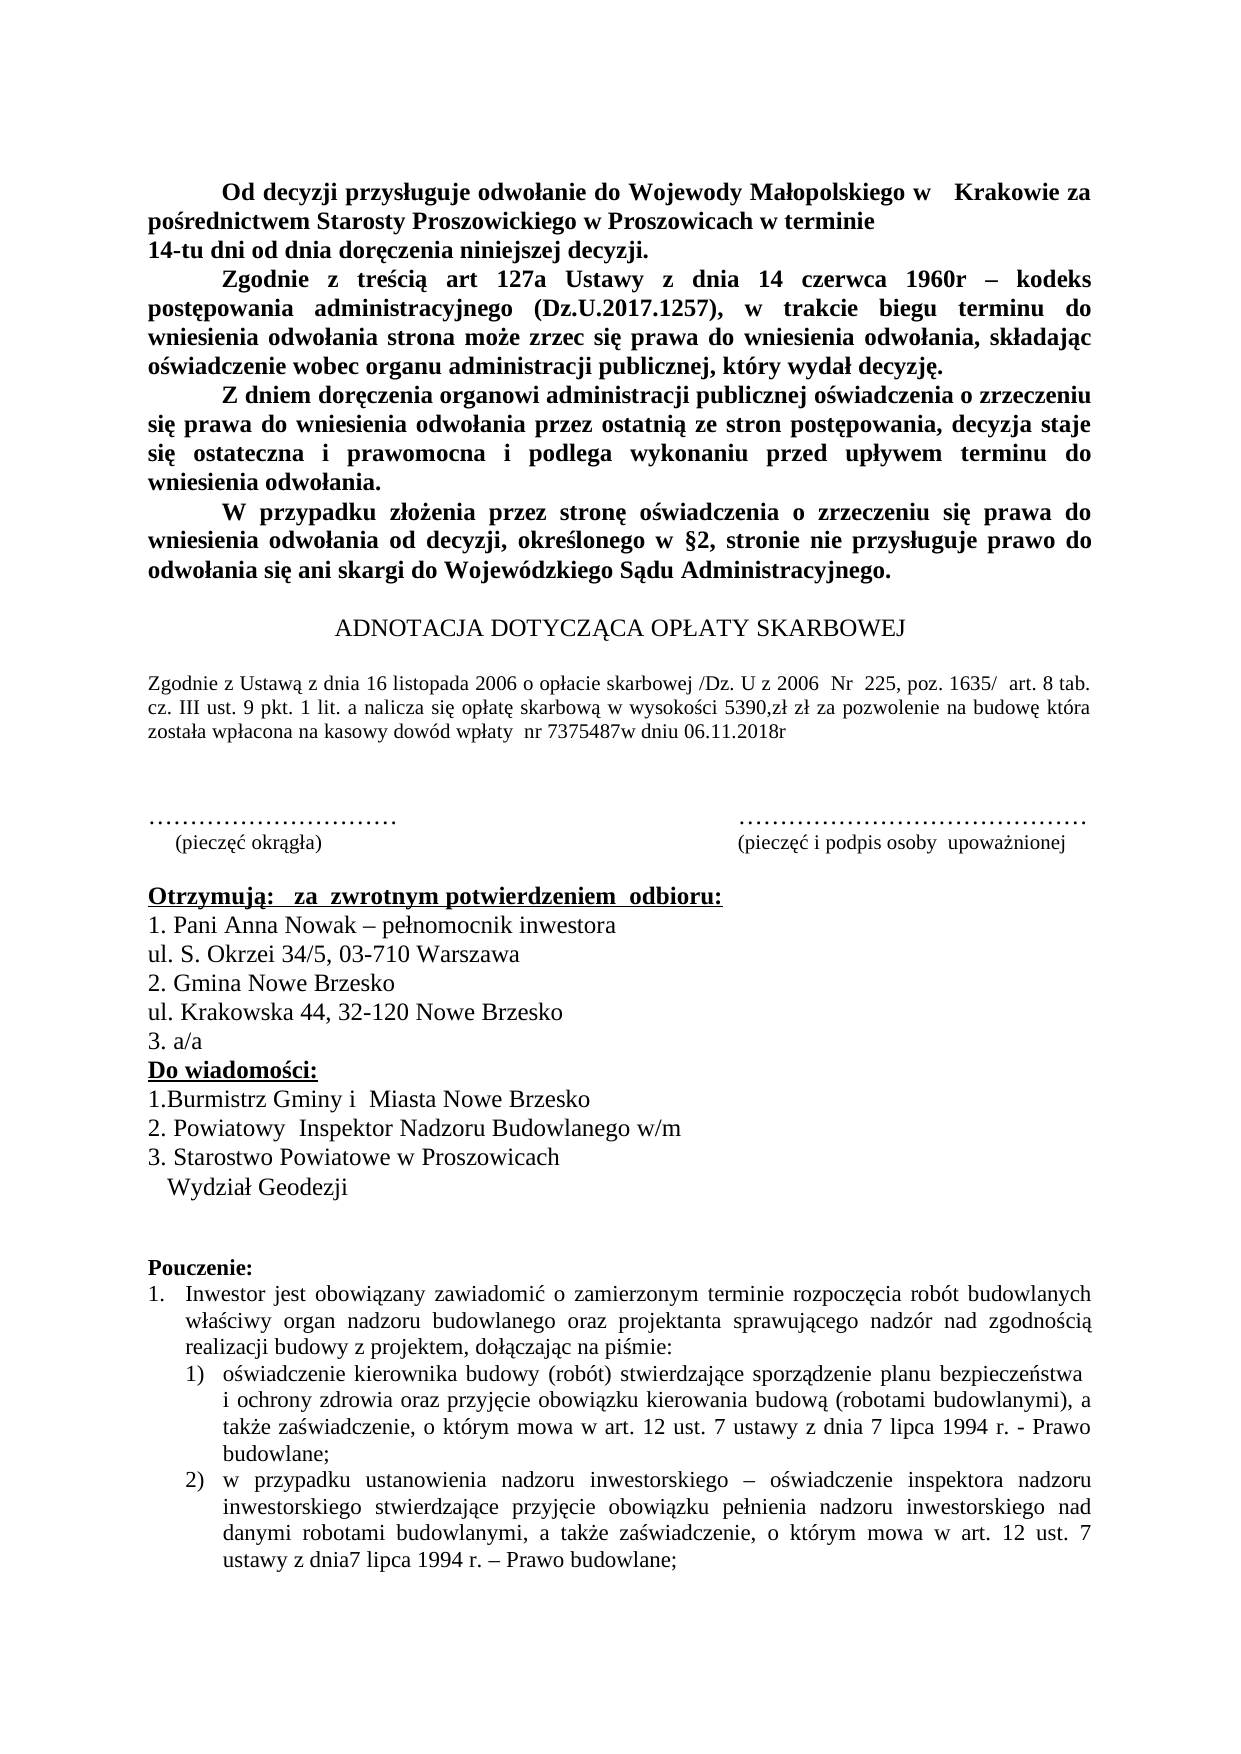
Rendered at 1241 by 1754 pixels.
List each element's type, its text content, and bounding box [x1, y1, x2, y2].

text Do wiadomości: [148, 1055, 1092, 1084]
text 14-tu dni od dnia doręczenia niniejszej decyzji. [148, 235, 1092, 264]
text 1. Inwestor jest obowiązany zawiadomić o zamierzonym terminie rozpoczęcia robót budowlanych właściwy organ nadzoru budowlanego oraz projektanta sprawującego nadzór nad zgodnością realizacji budowy z projektem, dołączając na piśmie: [148, 1280, 1092, 1360]
text Zgodnie z Ustawą z dnia 16 listopada 2006 o opłacie skarbowej /Dz. U z 2006 Nr 225, poz. 1635/ art. 8 tab. cz. III ust. 9 pkt. 1 lit. a nalicza się opłatę skarbową w wysokości 5390,zł zł za pozwolenie na budowę która została wpłacona na kasowy dowód wpłaty nr 7375487w dniu 06.11.2018r [148, 671, 1092, 743]
text ul. Krakowska 44, 32-120 Nowe Brzesko [148, 997, 1092, 1026]
text ………………………… …………………………………… [148, 801, 1092, 830]
text 2. Powiatowy Inspektor Nadzoru Budowlanego w/m [148, 1113, 1092, 1142]
text 3. a/a [148, 1026, 1092, 1055]
subtitle Otrzymują: za zwrotnym potwierdzeniem odbioru: [148, 881, 1092, 910]
subtitle 1. Pani Anna Nowak – pełnomocnik inwestora [148, 910, 1092, 939]
text (pieczęć okrągła) (pieczęć i podpis osoby upoważnionej [148, 830, 1092, 854]
text 2. Gmina Nowe Brzesko [148, 968, 1092, 997]
text 3. Starostwo Powiatowe w Proszowicach [148, 1142, 1092, 1171]
text ul. S. Okrzei 34/5, 03-710 Warszawa [148, 939, 1092, 968]
text 1) oświadczenie kierownika budowy (robót) stwierdzające sporządzenie planu bezpieczeństwa i ochrony zdrowia oraz przyjęcie obowiązku kierowania budową (robotami budowlanymi), a także zaświadczenie, o którym mowa w art. 12 ust. 7 ustawy z dnia 7 lipca 1994 r. - Prawo budowlane; [185, 1360, 1092, 1466]
text Od decyzji przysługuje odwołanie do Wojewody Małopolskiego w Krakowie za pośrednictwem Starosty Proszowickiego w Proszowicach w terminie [148, 177, 1092, 235]
text ADNOTACJA DOTYCZĄCA OPŁATY SKARBOWEJ [148, 613, 1092, 642]
text 2) w przypadku ustanowienia nadzoru inwestorskiego – oświadczenie inspektora nadzoru inwestorskiego stwierdzające przyjęcie obowiązku pełnienia nadzoru inwestorskiego nad danymi robotami budowlanymi, a także zaświadczenie, o którym mowa w art. 12 ust. 7 ustawy z dnia7 lipca 1994 r. – Prawo budowlane; [185, 1466, 1092, 1572]
text Zgodnie z treścią art 127a Ustawy z dnia 14 czerwca 1960r – kodeks postępowania administracyjnego (Dz.U.2017.1257), w trakcie biegu terminu do wniesienia odwołania strona może zrzec się prawa do wniesienia odwołania, składając oświadczenie wobec organu administracji publicznej, który wydał decyzję. [148, 264, 1092, 380]
text Z dniem doręczenia organowi administracji publicznej oświadczenia o zrzeczeniu się prawa do wniesienia odwołania przez ostatnią ze stron postępowania, decyzja staje się ostateczna i prawomocna i podlega wykonaniu przed upływem terminu do wniesienia odwołania. [148, 380, 1092, 496]
text W przypadku złożenia przez stronę oświadczenia o zrzeczeniu się prawa do wniesienia odwołania od decyzji, określonego w §2, stronie nie przysługuje prawo do odwołania się ani skargi do Wojewódzkiego Sądu Administracyjnego. [148, 496, 1092, 583]
text Pouczenie: [148, 1253, 1092, 1280]
text Wydział Geodezji [148, 1171, 1092, 1200]
text 1.Burmistrz Gminy i Miasta Nowe Brzesko [148, 1084, 1092, 1113]
